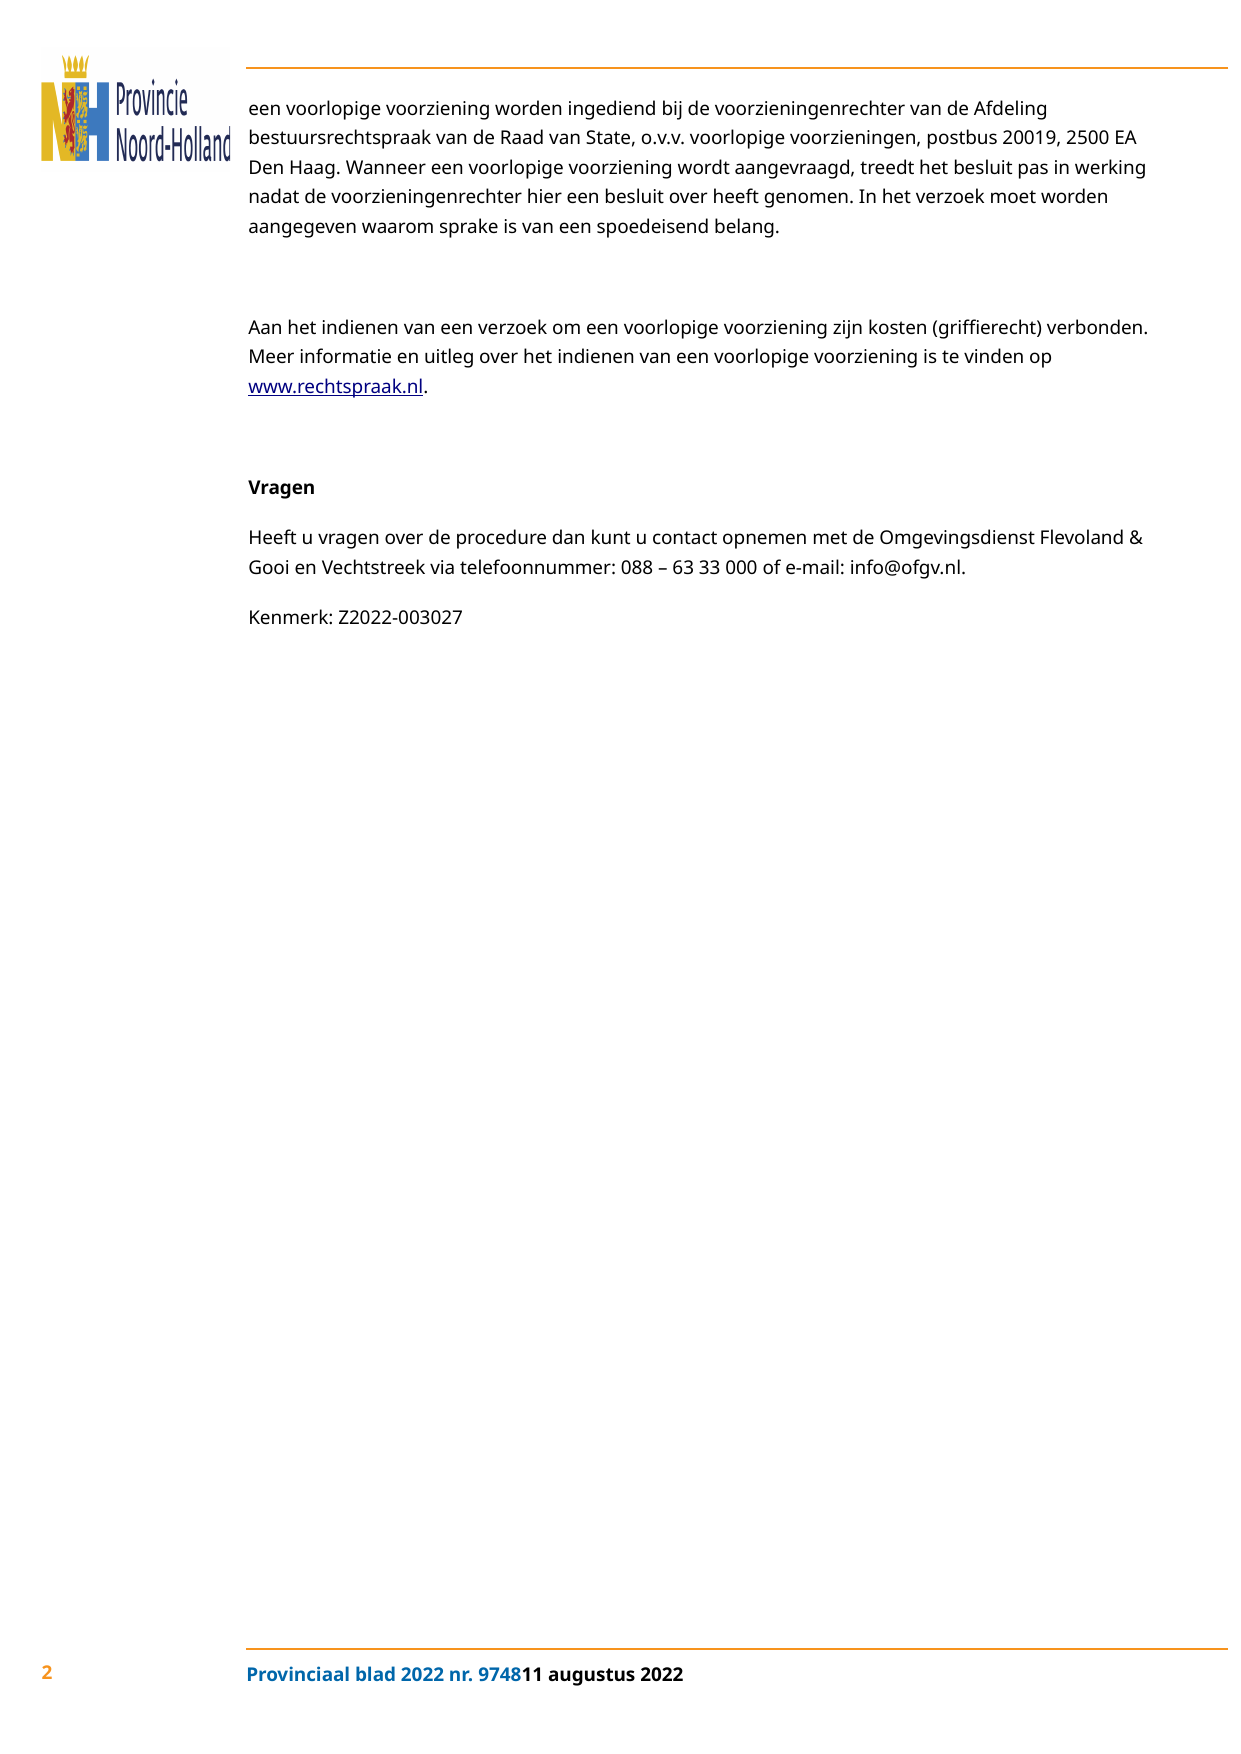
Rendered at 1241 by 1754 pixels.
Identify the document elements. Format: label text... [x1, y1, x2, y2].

picture [41, 47, 231, 172]
text een voorlopige voorziening worden ingediend bij de voorzieningenrechter van de Afdeling bestuursrechtspraak van de Raad van State, o.v.v. voorlopige voorzieningen, postbus 20019, 2500 EA Den Haag. Wanneer een voorlopige voorziening wordt aangevraagd, treedt het besluit pas in werking nadat de voorzieningenrechter hier een besluit over heeft genomen. In het verzoek moet worden aangegeven waarom sprake is van een spoedeisend belang. [248, 95, 1152, 239]
text Heeft u vragen over de procedure dan kunt u contact opnemen met de Omgevingsdienst Flevoland & Gooi en Vechtstreek via telefoonnummer: 088 – 63 33 000 of e-mail: info@ofgv.nl. [248, 524, 1152, 580]
text Aan het indienen van een verzoek om een voorlopige voorziening zijn kosten (griffierecht) verbonden. Meer informatie en uitleg over het indienen van een voorlopige voorziening is te vinden op www.rechtspraak.nl. [248, 314, 1152, 399]
text Vragen [248, 474, 1152, 500]
text Kenmerk: Z2022-003027 [248, 604, 1152, 630]
